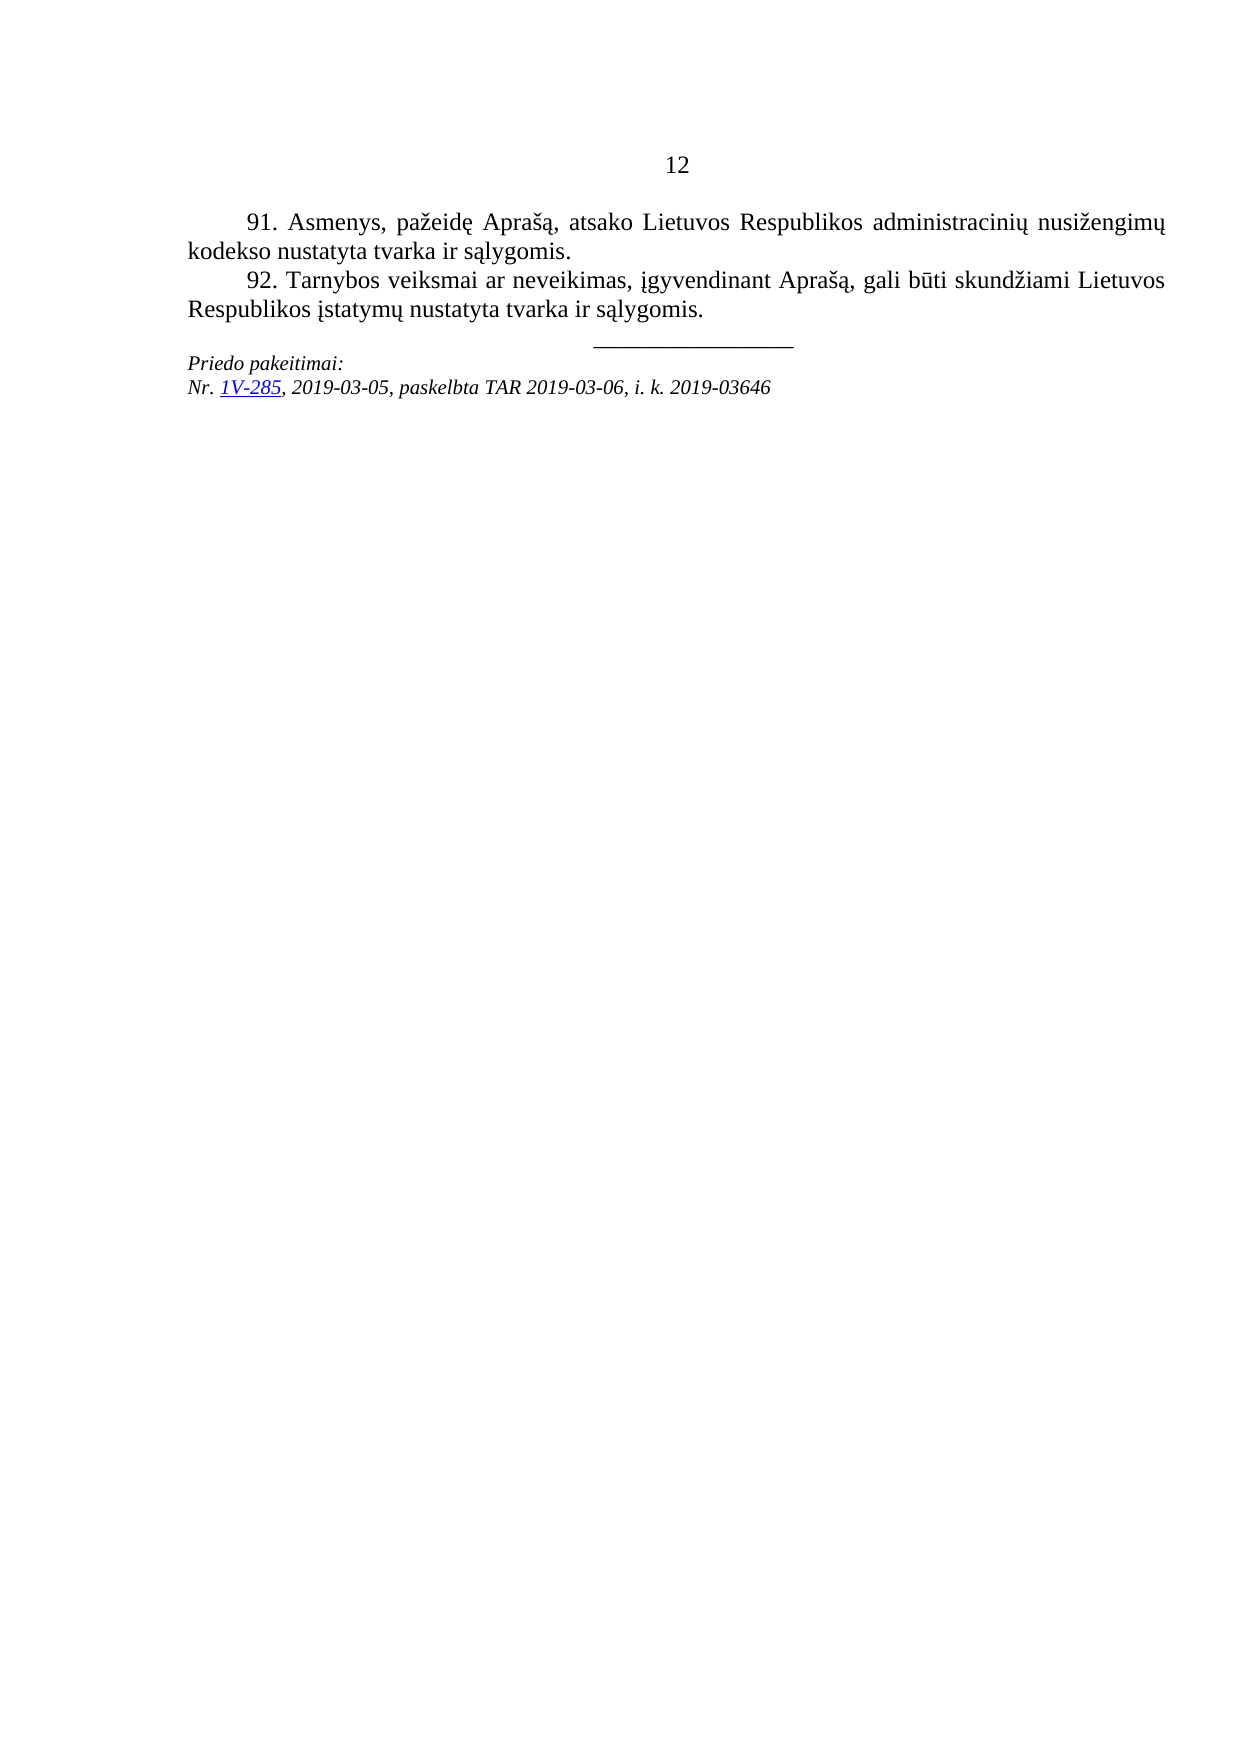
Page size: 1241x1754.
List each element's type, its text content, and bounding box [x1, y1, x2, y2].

text Priedo pakeitimai: [187, 351, 1167, 375]
text Nr. 1V-285, 2019-03-05, paskelbta TAR 2019-03-06, i. k. 2019-03646 [187, 375, 1167, 399]
text 92. Tarnybos veiksmai ar neveikimas, įgyvendinant Aprašą, gali būti skundžiami Lietuvos Respublikos įstatymų nustatyta tvarka ir sąlygomis. [187, 265, 1167, 322]
text 91. Asmenys, pažeidę Aprašą, atsako Lietuvos Respublikos administracinių nusižengimų kodekso nustatyta tvarka ir sąlygomis. [187, 207, 1167, 265]
text ________________ [187, 322, 1167, 351]
